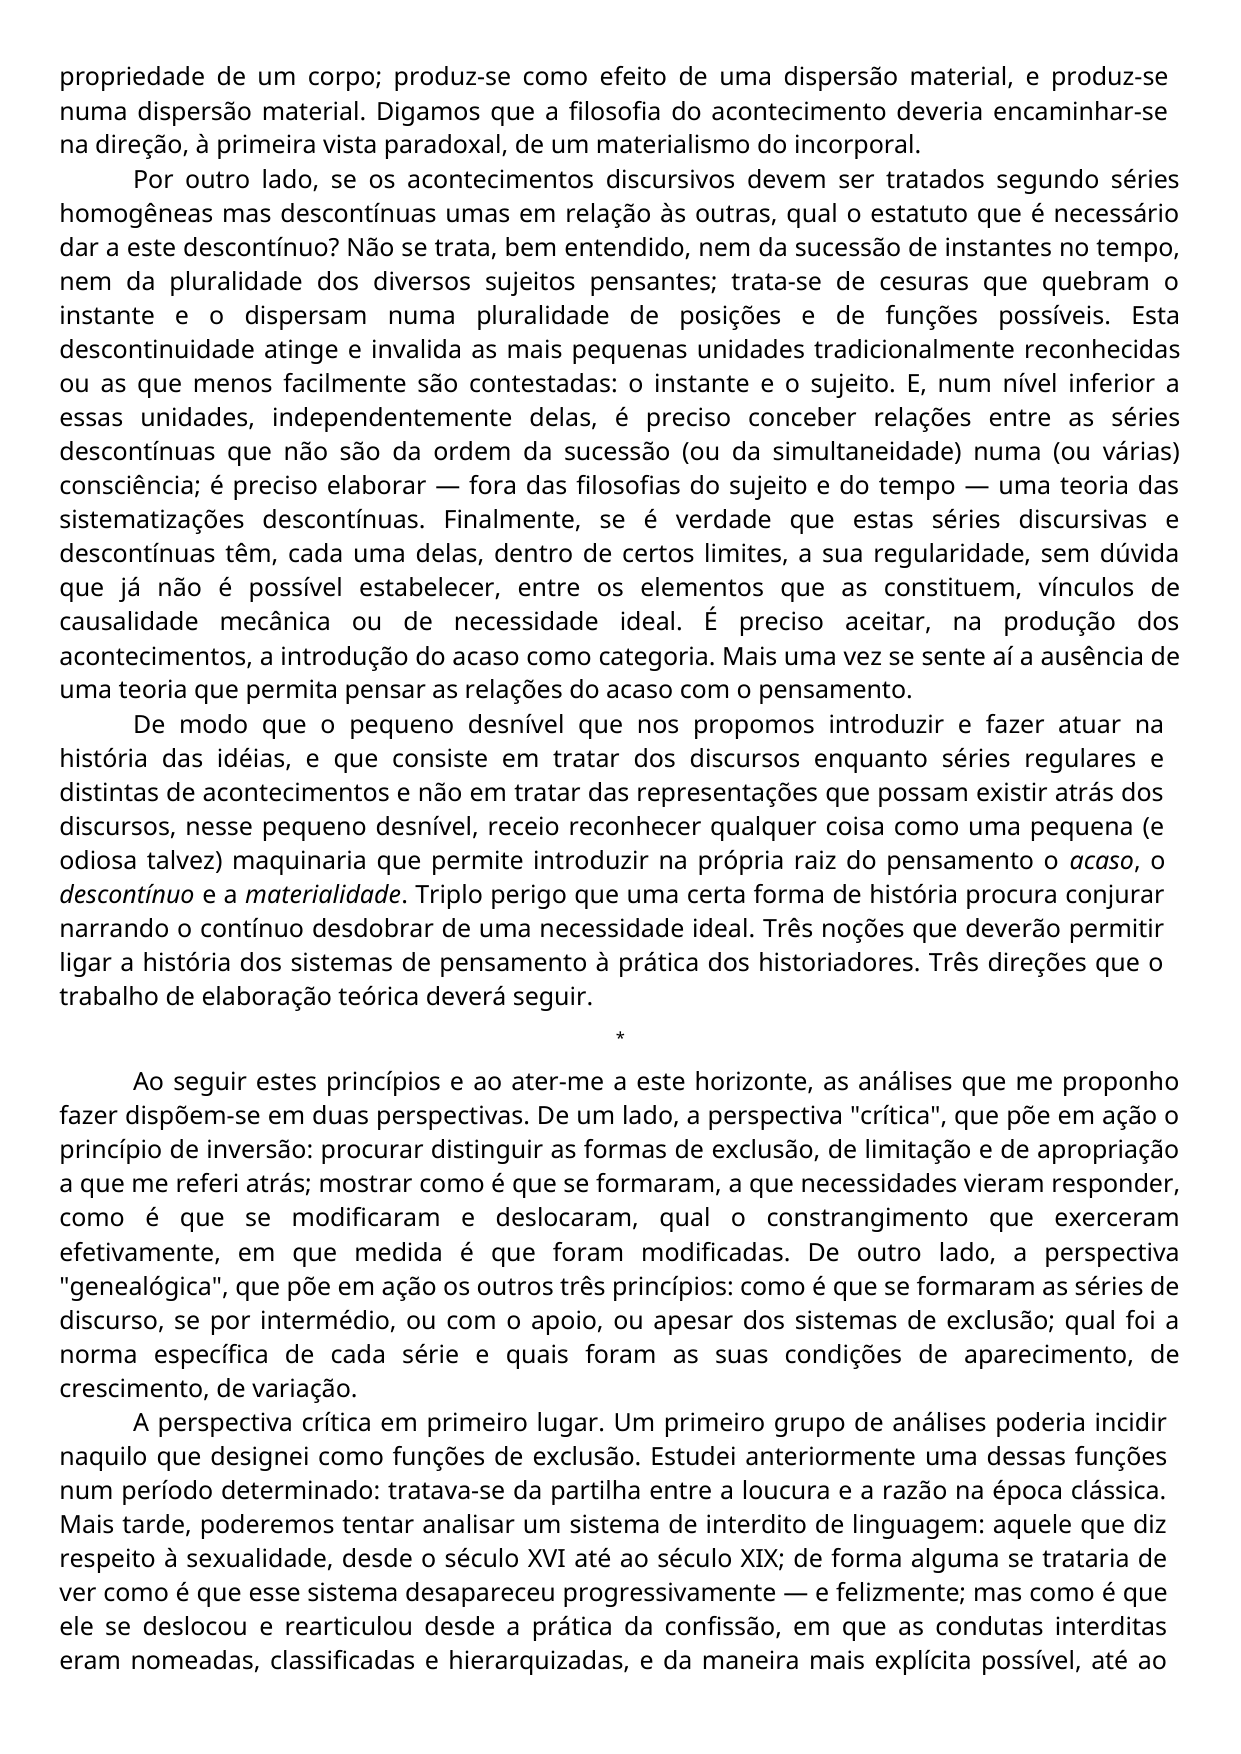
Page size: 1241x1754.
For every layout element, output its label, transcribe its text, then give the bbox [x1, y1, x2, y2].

text De modo que o pequeno desnível que nos propomos introduzir e fazer atuar na história das idéias, e que consiste em tratar dos discursos enquanto séries regulares e distintas de acontecimentos e não em tratar das representações que possam existir atrás dos discursos, nesse pequeno desnível, receio reconhecer qualquer coisa como uma pequena (e odiosa talvez) maquinaria que permite introduzir na própria raiz do pensamento o acaso, o descontínuo e a materialidade. Triplo perigo que uma certa forma de história procura conjurar narrando o contínuo desdobrar de uma necessidade ideal. Três noções que deverão permitir ligar a história dos sistemas de pensamento à prática dos historiadores. Três direções que o trabalho de elaboração teórica deverá seguir. [59, 706, 1165, 1013]
text * [59, 1027, 1181, 1050]
text A perspectiva crítica em primeiro lugar. Um primeiro grupo de análises poderia incidir naquilo que designei como funções de exclusão. Estudei anteriormente uma dessas funções num período determinado: tratava-se da partilha entre a loucura e a razão na época clássica. Mais tarde, poderemos tentar analisar um sistema de interdito de linguagem: aquele que diz respeito à sexualidade, desde o século XVI até ao século XIX; de forma alguma se trataria de ver como é que esse sistema desapareceu progressivamente — e felizmente; mas como é que ele se deslocou e rearticulou desde a prática da confissão, em que as condutas interditas eram nomeadas, classificadas e hierarquizadas, e da maneira mais explícita possível, até ao [59, 1404, 1168, 1677]
text Por outro lado, se os acontecimentos discursivos devem ser tratados segundo séries homogêneas mas descontínuas umas em relação às outras, qual o estatuto que é necessário dar a este descontínuo? Não se trata, bem entendido, nem da sucessão de instantes no tempo, nem da pluralidade dos diversos sujeitos pensantes; trata-se de cesuras que quebram o instante e o dispersam numa pluralidade de posições e de funções possíveis. Esta descontinuidade atinge e invalida as mais pequenas unidades tradicionalmente reconhecidas ou as que menos facilmente são contestadas: o instante e o sujeito. E, num nível inferior a essas unidades, independentemente delas, é preciso conceber relações entre as séries descontínuas que não são da ordem da sucessão (ou da simultaneidade) numa (ou várias) consciência; é preciso elaborar — fora das filosofias do sujeito e do tempo — uma teoria das sistematizações descontínuas. Finalmente, se é verdade que estas séries discursivas e descontínuas têm, cada uma delas, dentro de certos limites, a sua regularidade, sem dúvida que já não é possível estabelecer, entre os elementos que as constituem, vínculos de causalidade mecânica ou de necessidade ideal. É preciso aceitar, na produção dos acontecimentos, a introdução do acaso como categoria. Mais uma vez se sente aí a ausência de uma teoria que permita pensar as relações do acaso com o pensamento. [59, 161, 1181, 706]
text propriedade de um corpo; produz-se como efeito de uma dispersão material, e produz-se numa dispersão material. Digamos que a filosofia do acontecimento deveria encaminhar-se na direção, à primeira vista paradoxal, de um materialismo do incorporal. [59, 59, 1170, 161]
text Ao seguir estes princípios e ao ater-me a este horizonte, as análises que me proponho fazer dispõem-se em duas perspectivas. De um lado, a perspectiva "crítica", que põe em ação o princípio de inversão: procurar distinguir as formas de exclusão, de limitação e de apropriação a que me referi atrás; mostrar como é que se formaram, a que necessidades vieram responder, como é que se modificaram e deslocaram, qual o constrangimento que exerceram efetivamente, em que medida é que foram modificadas. De outro lado, a perspectiva "genealógica", que põe em ação os outros três princípios: como é que se formaram as séries de discurso, se por intermédio, ou com o apoio, ou apesar dos sistemas de exclusão; qual foi a norma específica de cada série e quais foram as suas condições de aparecimento, de crescimento, de variação. [59, 1064, 1181, 1404]
